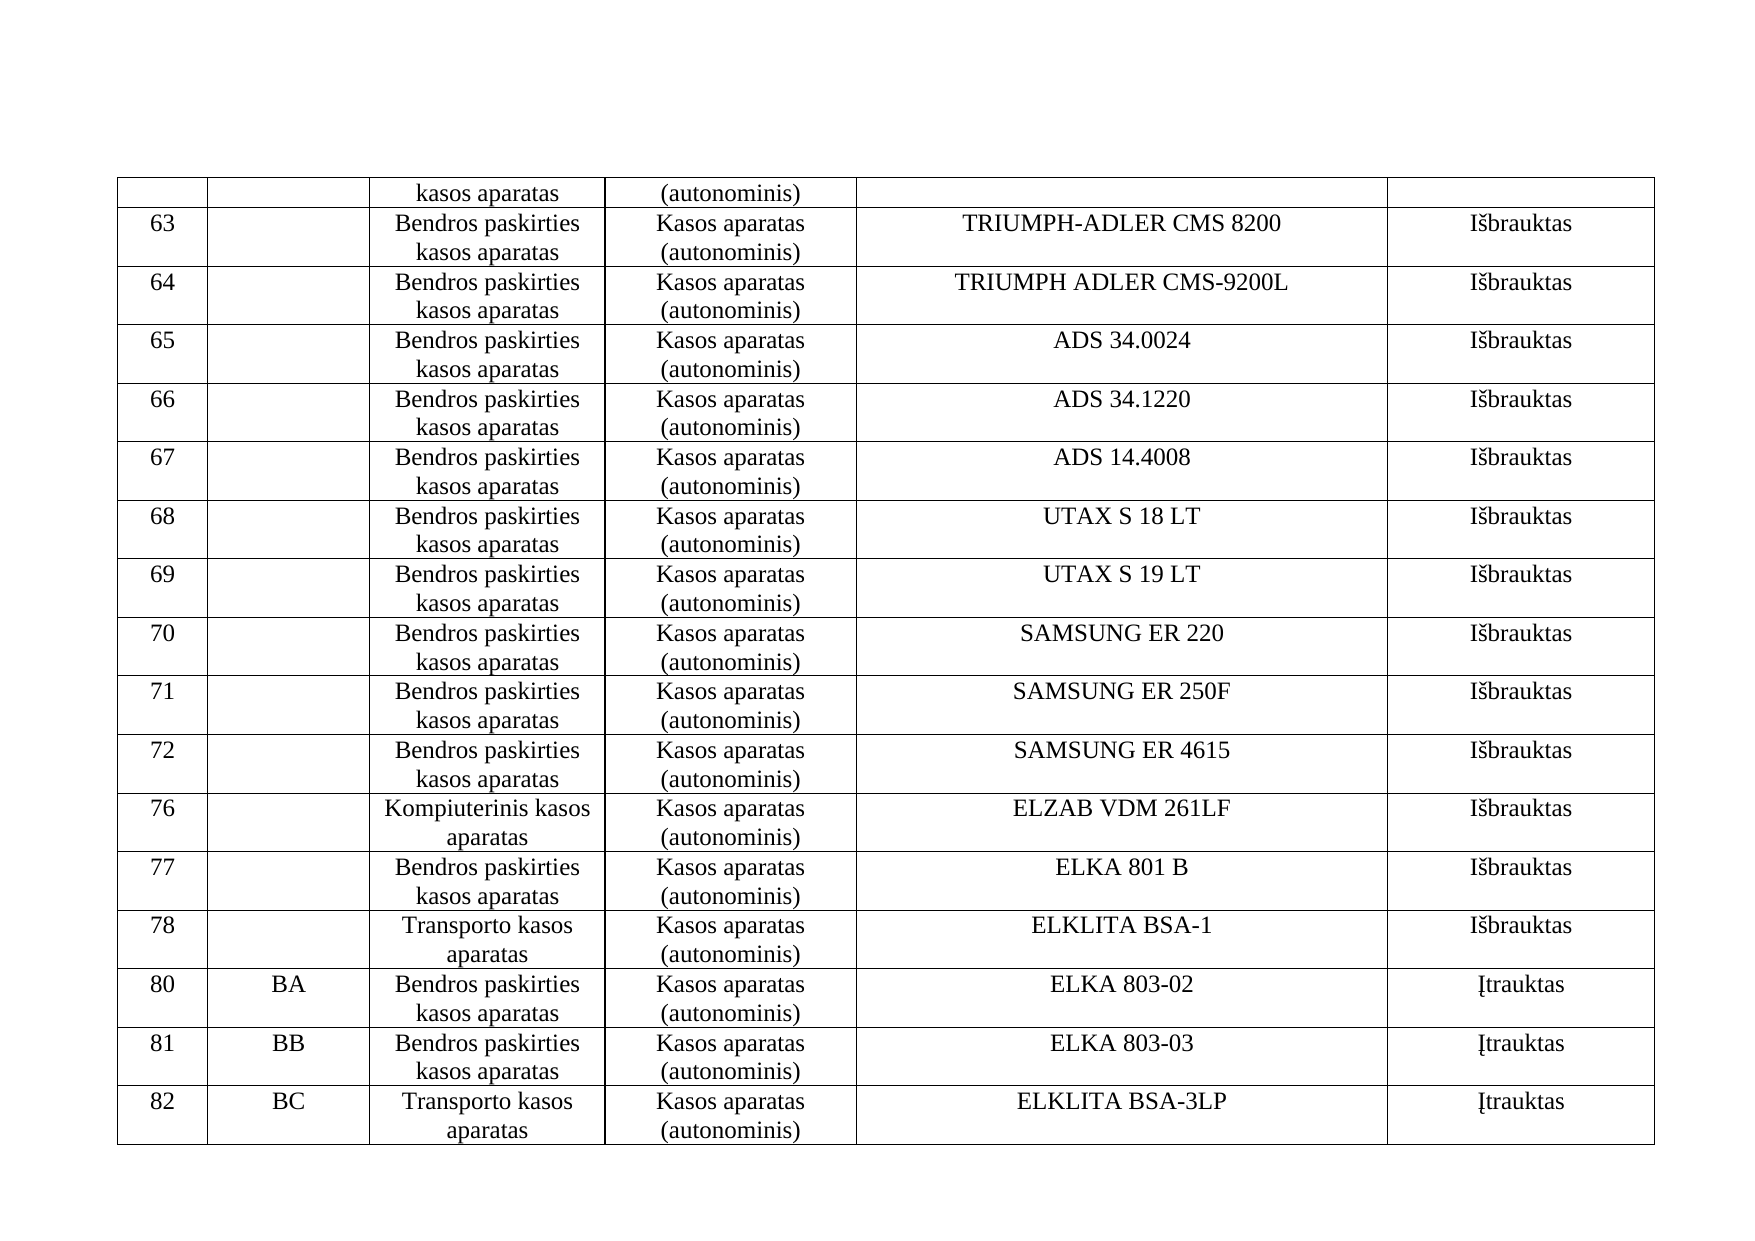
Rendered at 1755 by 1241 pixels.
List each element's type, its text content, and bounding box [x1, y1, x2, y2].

table_cell Bendros paskirties kasos aparatas [370, 559, 604, 617]
table_cell Išbrauktas [1388, 852, 1654, 909]
table_cell ADS 34.1220 [857, 384, 1387, 441]
table_cell [208, 325, 369, 383]
table_cell Išbrauktas [1388, 384, 1654, 441]
table_cell Bendros paskirties kasos aparatas [370, 442, 604, 500]
table_cell Išbrauktas [1388, 501, 1654, 558]
table_cell Kasos aparatas (autonominis) [606, 325, 856, 383]
table_cell ELKLITA BSA-1 [857, 911, 1387, 968]
table_cell SAMSUNG ER 220 [857, 618, 1387, 675]
table_cell Kompiuterinis kasos aparatas [370, 794, 604, 851]
table_cell 65 [118, 325, 207, 383]
table_cell Įtrauktas [1388, 969, 1654, 1027]
table_cell Bendros paskirties kasos aparatas [370, 267, 604, 324]
table_cell 82 [118, 1086, 207, 1144]
table_cell Išbrauktas [1388, 676, 1654, 734]
table_cell [208, 501, 369, 558]
table_cell 68 [118, 501, 207, 558]
table_cell Bendros paskirties kasos aparatas [370, 735, 604, 792]
table_cell (autonominis) [606, 178, 856, 207]
table_cell 72 [118, 735, 207, 792]
table_cell 63 [118, 208, 207, 266]
table_cell Kasos aparatas (autonominis) [606, 1028, 856, 1085]
table_cell [1388, 178, 1654, 207]
table_cell Išbrauktas [1388, 911, 1654, 968]
table_cell ELKLITA BSA-3LP [857, 1086, 1387, 1144]
table_cell BA [208, 969, 369, 1027]
table_cell Kasos aparatas (autonominis) [606, 267, 856, 324]
table_cell Išbrauktas [1388, 267, 1654, 324]
table_cell Transporto kasos aparatas [370, 1086, 604, 1144]
table_cell Išbrauktas [1388, 618, 1654, 675]
table_cell Išbrauktas [1388, 794, 1654, 851]
table_cell Bendros paskirties kasos aparatas [370, 969, 604, 1027]
table_cell Įtrauktas [1388, 1086, 1654, 1144]
table_cell [208, 852, 369, 909]
table_cell Išbrauktas [1388, 559, 1654, 617]
table_cell [857, 178, 1387, 207]
table_cell [208, 208, 369, 266]
table_cell BC [208, 1086, 369, 1144]
table_cell 76 [118, 794, 207, 851]
table_cell 78 [118, 911, 207, 968]
table_cell Bendros paskirties kasos aparatas [370, 852, 604, 909]
table_cell SAMSUNG ER 4615 [857, 735, 1387, 792]
table_cell Kasos aparatas (autonominis) [606, 442, 856, 500]
table_cell Kasos aparatas (autonominis) [606, 794, 856, 851]
table_cell ADS 34.0024 [857, 325, 1387, 383]
table_cell Kasos aparatas (autonominis) [606, 384, 856, 441]
table_cell ADS 14.4008 [857, 442, 1387, 500]
table_cell Bendros paskirties kasos aparatas [370, 1028, 604, 1085]
table_cell BB [208, 1028, 369, 1085]
table_cell UTAX S 19 LT [857, 559, 1387, 617]
table_cell 81 [118, 1028, 207, 1085]
table_cell 80 [118, 969, 207, 1027]
table_cell Kasos aparatas (autonominis) [606, 676, 856, 734]
table_cell Bendros paskirties kasos aparatas [370, 676, 604, 734]
table_cell Kasos aparatas (autonominis) [606, 559, 856, 617]
table_cell [208, 794, 369, 851]
table_cell Bendros paskirties kasos aparatas [370, 384, 604, 441]
table_cell ELKA 801 B [857, 852, 1387, 909]
table_cell TRIUMPH ADLER CMS-9200L [857, 267, 1387, 324]
table_cell [208, 442, 369, 500]
table_cell Kasos aparatas (autonominis) [606, 735, 856, 792]
table_cell 66 [118, 384, 207, 441]
table_cell 71 [118, 676, 207, 734]
table_cell [208, 911, 369, 968]
table_cell ELKA 803-03 [857, 1028, 1387, 1085]
table_cell Bendros paskirties kasos aparatas [370, 618, 604, 675]
table_cell 67 [118, 442, 207, 500]
table_cell Įtrauktas [1388, 1028, 1654, 1085]
table_cell Kasos aparatas (autonominis) [606, 501, 856, 558]
table_cell [208, 384, 369, 441]
table_cell Kasos aparatas (autonominis) [606, 618, 856, 675]
table_cell Kasos aparatas (autonominis) [606, 852, 856, 909]
table_cell [208, 676, 369, 734]
table_cell [208, 559, 369, 617]
table_cell Kasos aparatas (autonominis) [606, 1086, 856, 1144]
table_cell Transporto kasos aparatas [370, 911, 604, 968]
table_cell [208, 267, 369, 324]
table_cell kasos aparatas [370, 178, 604, 207]
table_cell 77 [118, 852, 207, 909]
table_cell UTAX S 18 LT [857, 501, 1387, 558]
table_cell Bendros paskirties kasos aparatas [370, 325, 604, 383]
table_cell Kasos aparatas (autonominis) [606, 969, 856, 1027]
table_cell Bendros paskirties kasos aparatas [370, 208, 604, 266]
table_cell Bendros paskirties kasos aparatas [370, 501, 604, 558]
table_cell TRIUMPH-ADLER CMS 8200 [857, 208, 1387, 266]
table_cell Išbrauktas [1388, 208, 1654, 266]
table_cell Išbrauktas [1388, 442, 1654, 500]
table_cell ELKA 803-02 [857, 969, 1387, 1027]
table_cell Išbrauktas [1388, 735, 1654, 792]
table_cell 69 [118, 559, 207, 617]
table_cell [208, 618, 369, 675]
table_cell [118, 178, 207, 207]
table_cell [208, 178, 369, 207]
table_cell 64 [118, 267, 207, 324]
table_cell 70 [118, 618, 207, 675]
table_cell Kasos aparatas (autonominis) [606, 208, 856, 266]
table_cell Kasos aparatas (autonominis) [606, 911, 856, 968]
table_cell ELZAB VDM 261LF [857, 794, 1387, 851]
table_cell SAMSUNG ER 250F [857, 676, 1387, 734]
table_cell Išbrauktas [1388, 325, 1654, 383]
table_cell [208, 735, 369, 792]
